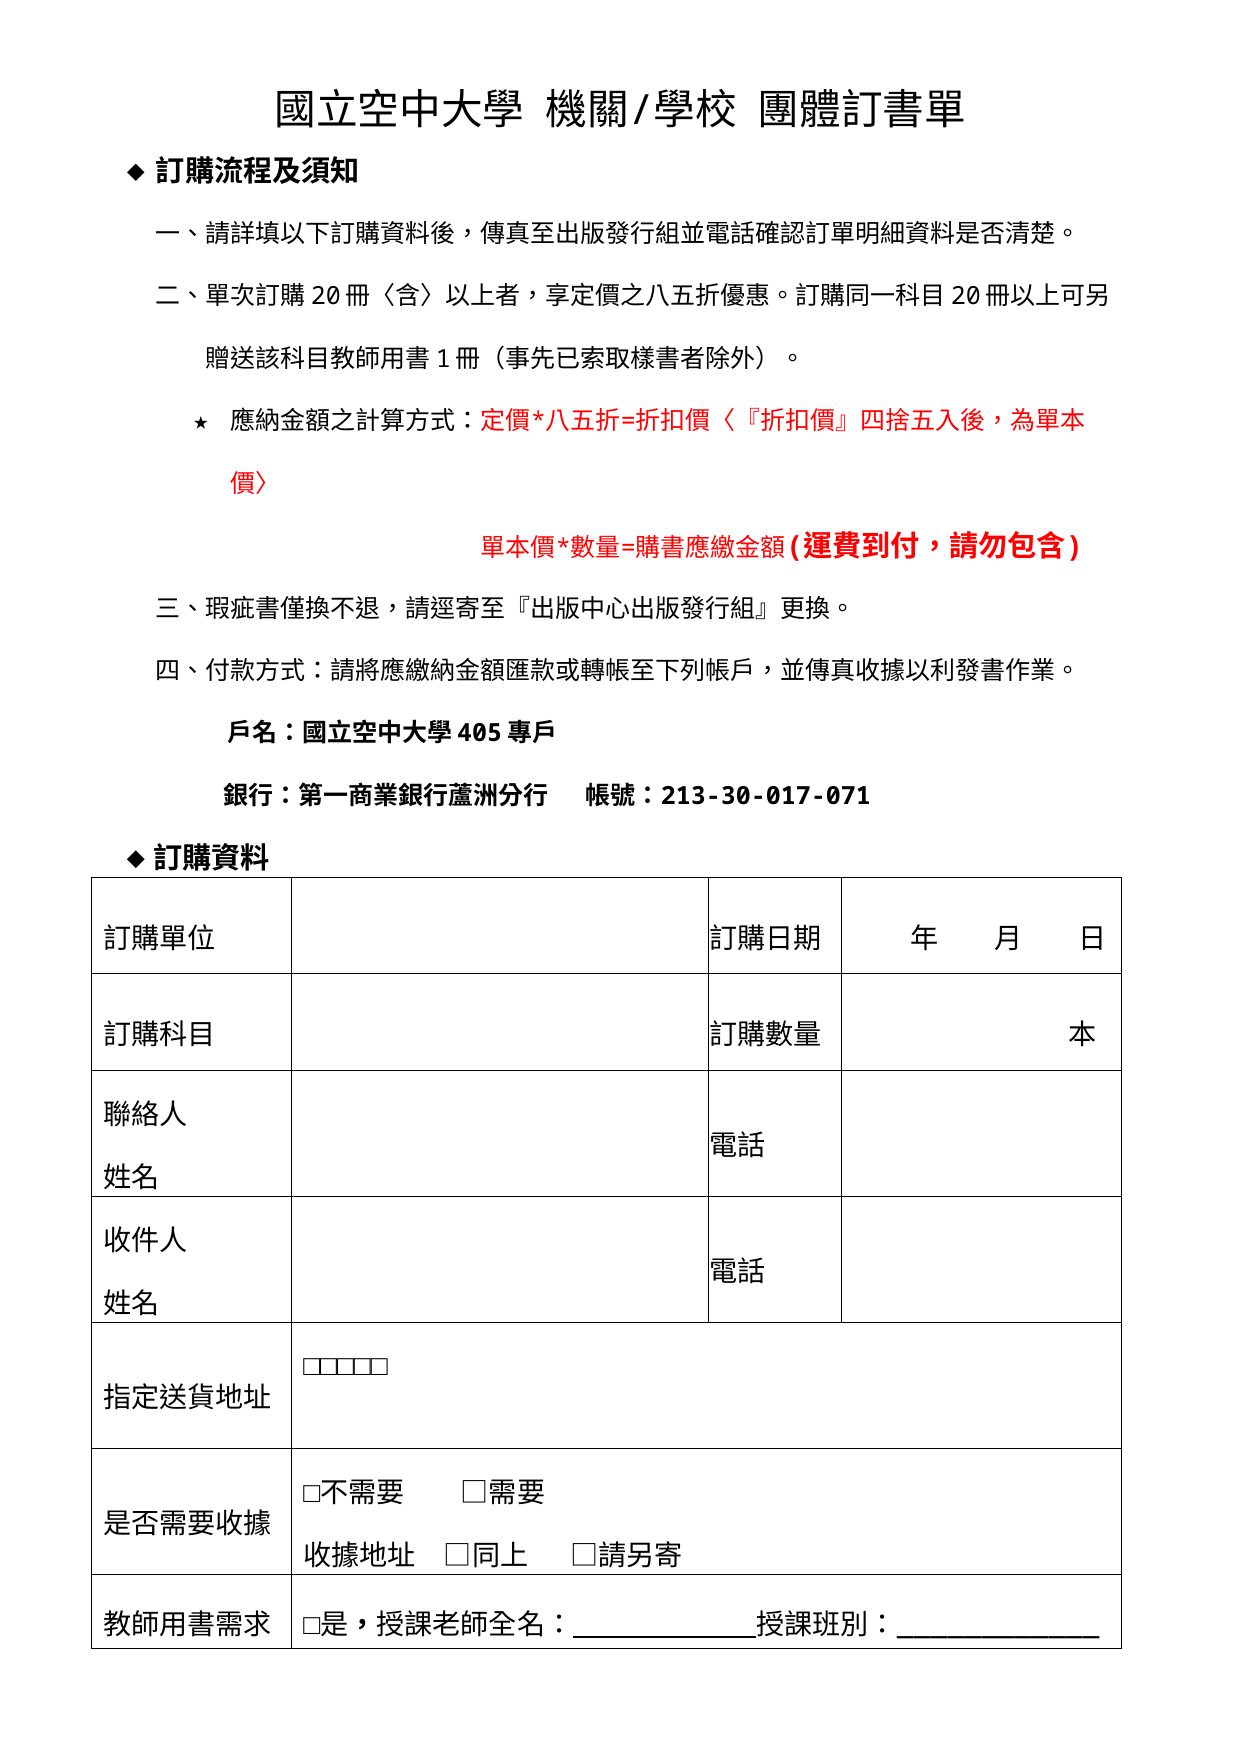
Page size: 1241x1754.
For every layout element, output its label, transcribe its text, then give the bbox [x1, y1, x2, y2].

table_cell [292, 974, 708, 1070]
table_cell [292, 1197, 708, 1322]
table_cell 是否需要收據 [92, 1449, 291, 1574]
text 三、瑕疵書僅換不退，請逕寄至『出版中心出版發行組』更換。 [156, 564, 1122, 627]
table_cell [292, 1071, 708, 1196]
table_cell 訂購科目 [92, 974, 291, 1070]
table_cell 教師用書需求 [92, 1575, 291, 1648]
text 一、請詳填以下訂購資料後，傳真至出版發行組並電話確認訂單明細資料是否清楚。 [156, 189, 1122, 252]
table_cell [842, 1197, 1121, 1322]
text ◆訂購資料 [118, 814, 1122, 877]
table_header 訂購單位 [92, 878, 291, 973]
table_cell 電話 [709, 1071, 841, 1196]
text 二、單次訂購20冊〈含〉以上者，享定價之八五折優惠。訂購同一科目20冊以上可另贈送該科目教師用書1冊（事先已索取樣書者除外）。 [156, 252, 1122, 377]
table_cell □不需要 □需要 收據地址 □同上 □請另寄 [292, 1449, 1121, 1574]
text 四、付款方式：請將應繳納金額匯款或轉帳至下列帳戶，並傳真收據以利發書作業。 [156, 627, 1122, 689]
table_cell 聯絡人 姓名 [92, 1071, 291, 1196]
table_header 年 月 日 [842, 878, 1121, 973]
table_header [292, 878, 708, 973]
table_cell 本 [842, 974, 1121, 1070]
list 應納金額之計算方式：定價*八五折=折扣價〈『折扣價』四捨五入後，為單本價〉 [193, 377, 1122, 502]
table_cell 收件人 姓名 [92, 1197, 291, 1322]
table_cell □是，授課老師全名： 授課班別：____________ [292, 1575, 1121, 1648]
list 訂購流程及須知 [118, 127, 1122, 189]
table_header 訂購日期 [709, 878, 841, 973]
text 銀行：第一商業銀行蘆洲分行 帳號：213-30-017-071 [118, 752, 1122, 814]
text 戶名：國立空中大學405專戶 [118, 689, 1122, 752]
table_cell □□□□□ [292, 1323, 1121, 1448]
text 國立空中大學 機關/學校 團體訂書單 [118, 64, 1122, 127]
table_cell 電話 [709, 1197, 841, 1322]
table_cell [842, 1071, 1121, 1196]
text 單本價*數量=購書應繳金額(運費到付，請勿包含) [193, 502, 1122, 564]
table_cell 訂購數量 [709, 974, 841, 1070]
table_cell 指定送貨地址 [92, 1323, 291, 1448]
